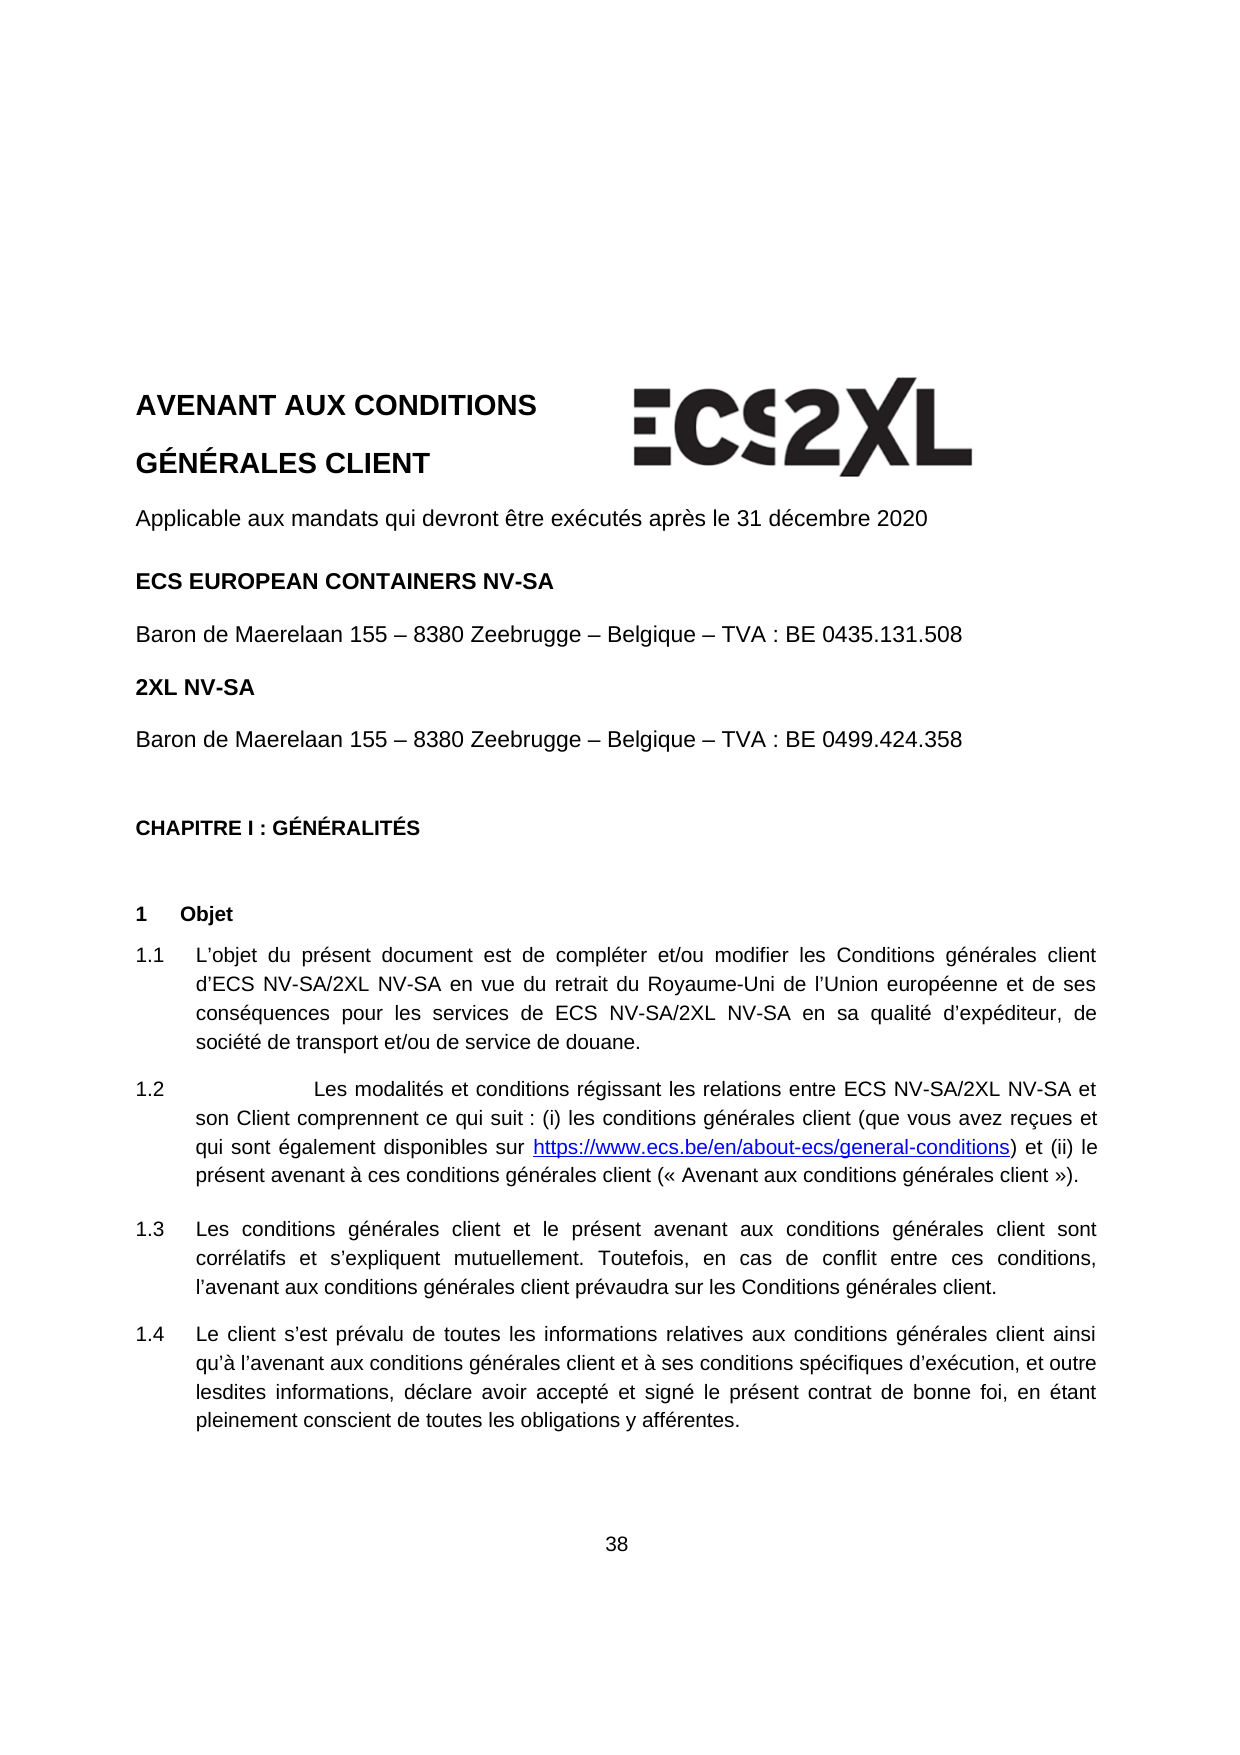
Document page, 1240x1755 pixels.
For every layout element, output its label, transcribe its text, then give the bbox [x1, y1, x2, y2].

text [994, 446, 1098, 480]
text 2XL NV-SA [135, 673, 1098, 700]
text Baron de Maerelaan 155 – 8380 Zeebrugge – Belgique – TVA : BE 0499.424.358 [135, 726, 1098, 752]
list Le client s’est prévalu de toutes les informations relatives aux conditions générales client ainsi qu’à l’avenant aux conditions générales client et à ses conditions spécifiques d’exécution, et outre lesdites informations, déclare avoir accepté et signé le présent contrat de bonne foi, en étant pleinement conscient de toutes les obligations y afférentes. [135, 1322, 1098, 1432]
text Applicable aux mandats qui devront être exécutés après le 31 décembre 2020 [135, 505, 1098, 531]
text GÉNÉRALES CLIENT [135, 446, 612, 480]
text ECS EUROPEAN CONTAINERS NV-SA [135, 568, 1098, 594]
text [994, 388, 1098, 421]
text Baron de Maerelaan 155 – 8380 Zeebrugge – Belgique – TVA : BE 0435.131.508 [135, 621, 1098, 647]
list Les modalités et conditions régissant les relations entre ECS NV-SA/2XL NV-SA et son Client comprennent ce qui suit : (i) les conditions générales client (que vous avez reçues et qui sont également disponibles sur https://www.ecs.be/en/about-ecs/general-conditions) et (ii) le présent avenant à ces conditions générales client (« Avenant aux conditions générales client »). [135, 1077, 1098, 1187]
list Les conditions générales client et le présent avenant aux conditions générales client sont corrélatifs et s’expliquent mutuellement. Toutefois, en cas de conflit entre ces conditions, l’avenant aux conditions générales client prévaudra sur les Conditions générales client. [135, 1217, 1098, 1298]
text AVENANT AUX CONDITIONS [135, 388, 612, 421]
list L’objet du présent document est de compléter et/ou modifier les Conditions générales client d’ECS NV-SA/2XL NV-SA en vue du retrait du Royaume-Uni de l’Union européenne et de ses conséquences pour les services de ECS NV-SA/2XL NV-SA en sa qualité d’expéditeur, de société de transport et/ou de service de douane. [135, 943, 1098, 1053]
list Objet [135, 902, 1098, 926]
text CHAPITRE I : GÉNÉRALITÉS [135, 816, 1098, 839]
